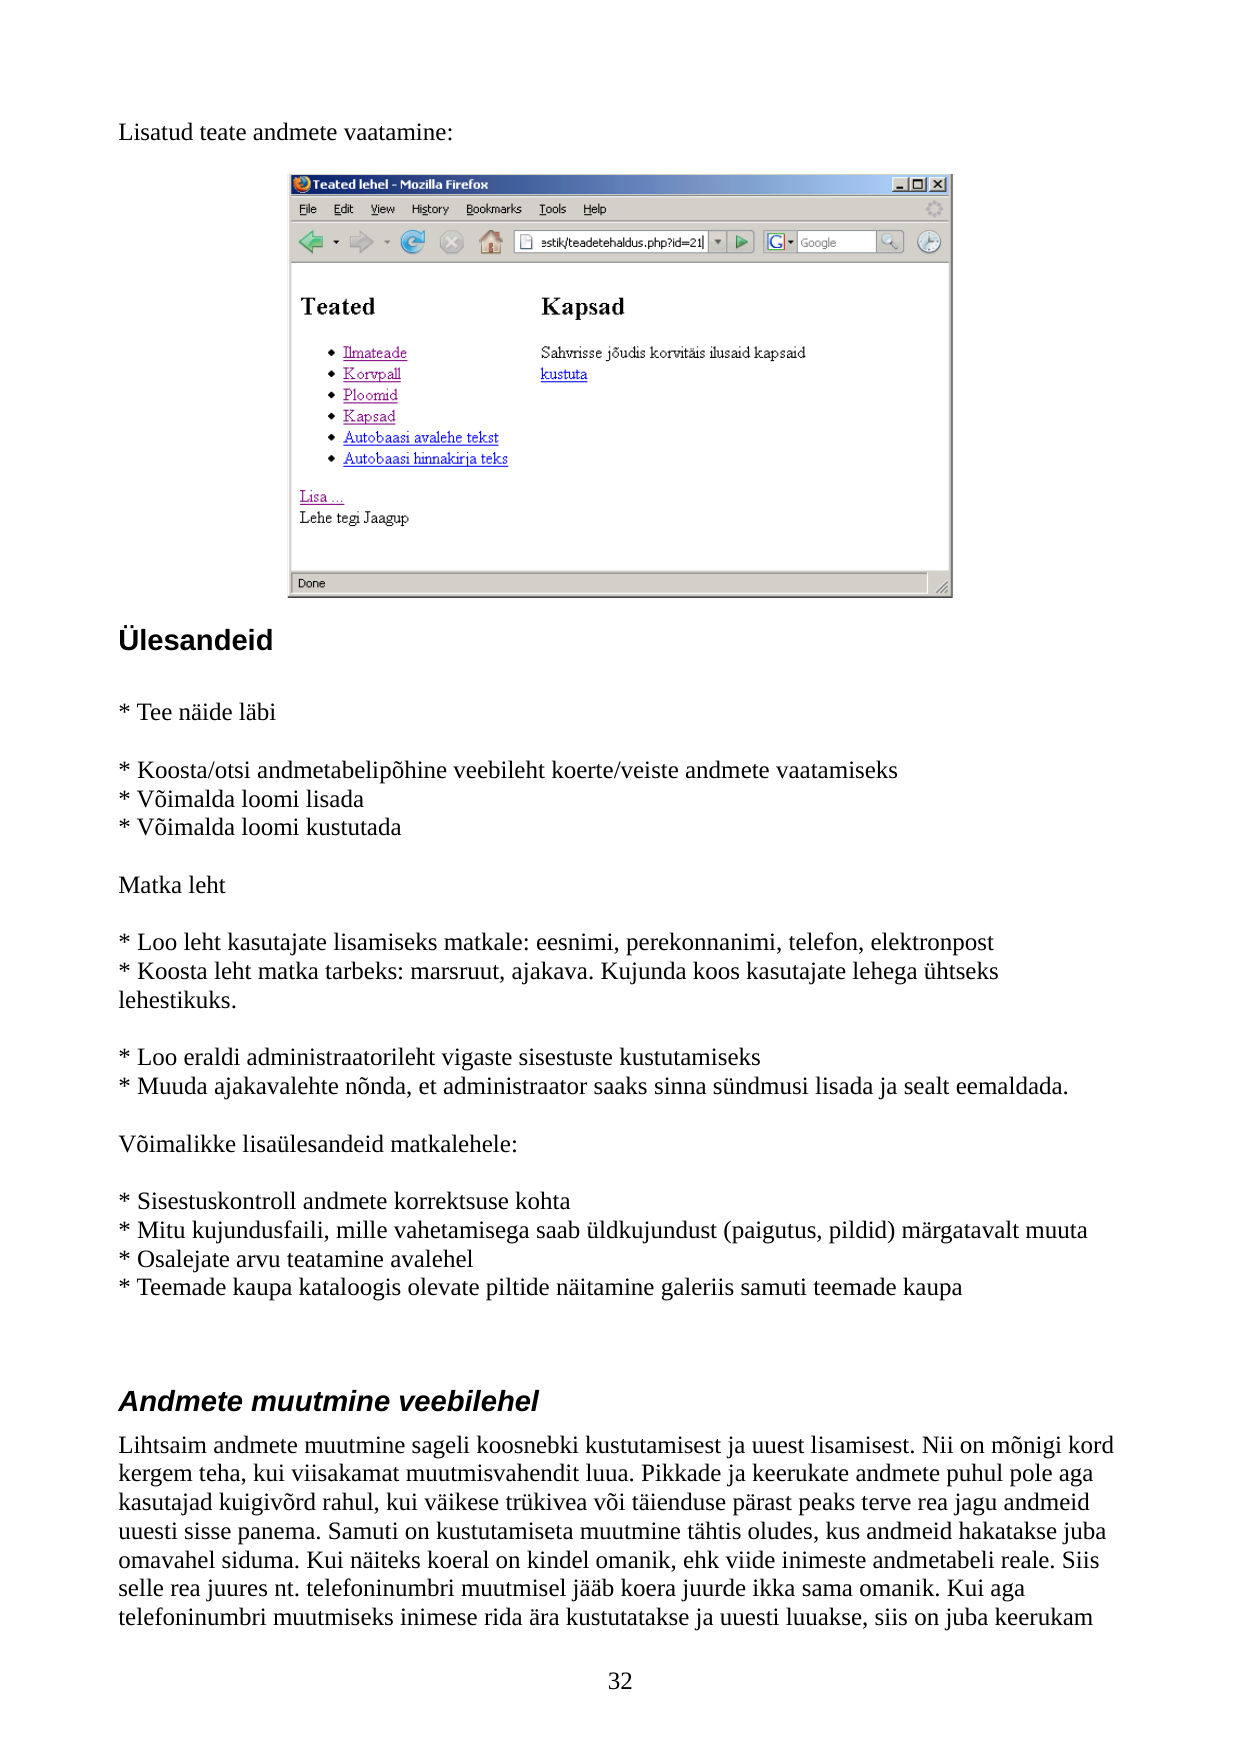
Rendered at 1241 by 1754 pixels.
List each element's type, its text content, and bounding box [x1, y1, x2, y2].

text * Võimalda loomi lisada [118, 784, 1122, 812]
text Lisatud teate andmete vaatamine: [118, 117, 1122, 146]
text * Teemade kaupa kataloogis olevate piltide näitamine galeriis samuti teemade kaupa [118, 1272, 1122, 1301]
picture [287, 174, 953, 598]
text * Loo leht kasutajate lisamiseks matkale: eesnimi, perekonnanimi, telefon, elektronpost [118, 927, 1122, 956]
text Võimalikke lisaülesandeid matkalehele: [118, 1129, 1122, 1157]
text * Koosta/otsi andmetabelipõhine veebileht koerte/veiste andmete vaatamiseks [118, 755, 1122, 784]
text * Koosta leht matka tarbeks: marsruut, ajakava. Kujunda koos kasutajate lehega ühtseks lehestikuks. [118, 956, 1122, 1014]
text * Muuda ajakavalehte nõnda, et administraator saaks sinna sündmusi lisada ja sealt eemaldada. [118, 1071, 1122, 1100]
text * Tee näide läbi [118, 697, 1122, 726]
text * Võimalda loomi kustutada [118, 812, 1122, 841]
subtitle Andmete muutmine veebilehel [118, 1384, 1122, 1417]
text * Mitu kujundusfaili, mille vahetamisega saab üldkujundust (paigutus, pildid) märgatavalt muuta [118, 1215, 1122, 1244]
subtitle Ülesandeid [118, 623, 1122, 656]
text * Osalejate arvu teatamine avalehel [118, 1244, 1122, 1272]
text * Loo eraldi administraatorileht vigaste sisestuste kustutamiseks [118, 1042, 1122, 1071]
text Lihtsaim andmete muutmine sageli koosnebki kustutamisest ja uuest lisamisest. Nii on mõnigi kord kergem teha, kui viisakamat muutmisvahendit luua. Pikkade ja keerukate andmete puhul pole aga kasutajad kuigivõrd rahul, kui väikese trükivea või täienduse pärast peaks terve rea jagu andmeid uuesti sisse panema. Samuti on kustutamiseta muutmine tähtis oludes, kus andmeid hakatakse juba omavahel siduma. Kui näiteks koeral on kindel omanik, ehk viide inimeste andmetabeli reale. Siis selle rea juures nt. telefoninumbri muutmisel jääb koera juurde ikka sama omanik. Kui aga telefoninumbri muutmiseks inimese rida ära kustutatakse ja uuesti luuakse, siis on juba keerukam [118, 1430, 1122, 1631]
text Matka leht [118, 870, 1122, 899]
text * Sisestuskontroll andmete korrektsuse kohta [118, 1186, 1122, 1215]
